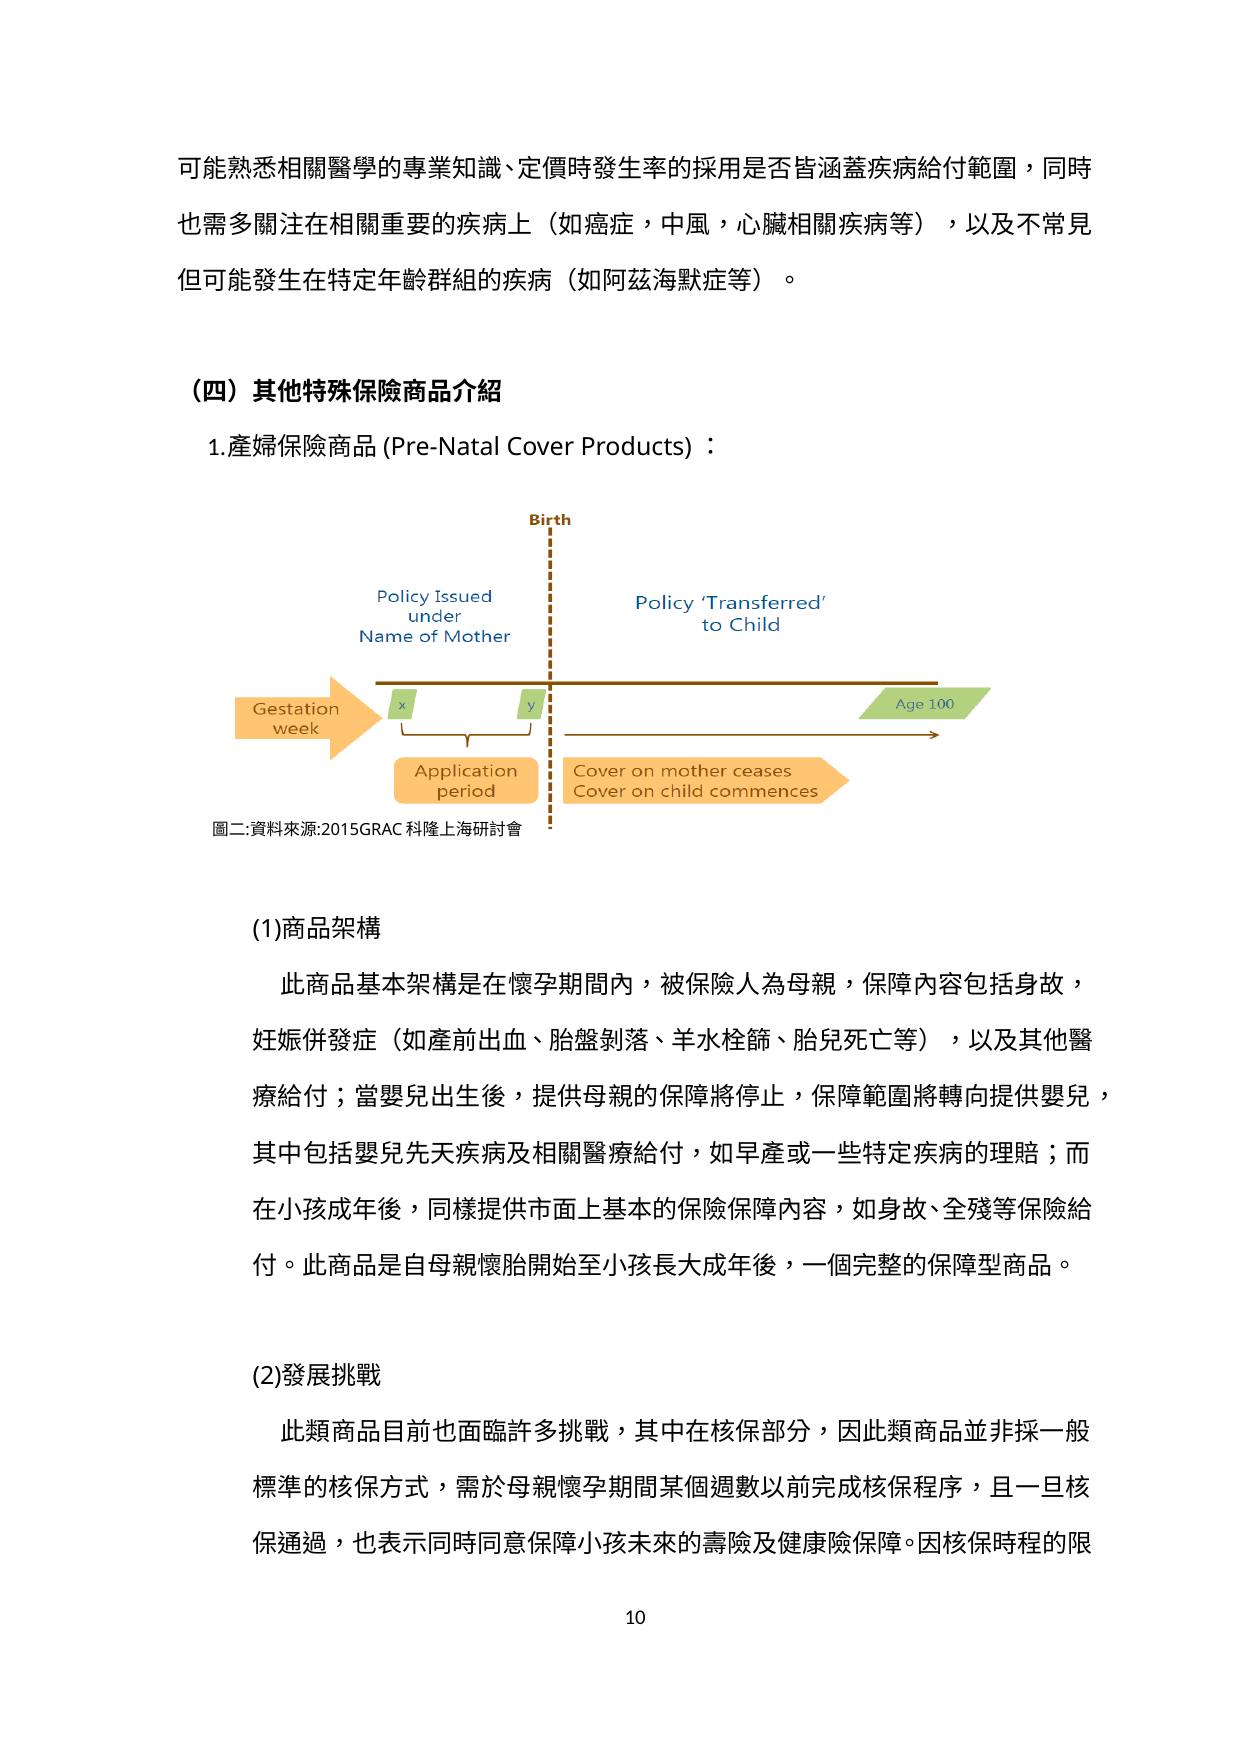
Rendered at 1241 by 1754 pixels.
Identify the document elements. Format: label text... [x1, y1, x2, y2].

text 可能熟悉相關醫學的專業知識、定價時發生率的採用是否皆涵蓋疾病給付範圍，同時也需多關注在相關重要的疾病上（如癌症，中風，心臟相關疾病等），以及不常見但可能發生在特定年齡群組的疾病（如阿茲海默症等）。 [177, 148, 1092, 298]
text (2)發展挑戰 [252, 1355, 1092, 1392]
picture [231, 500, 1007, 850]
text （四）其他特殊保險商品介紹 [177, 370, 1092, 408]
text 圖二:資料來源:2015GRAC科隆上海研討會 [1008, 809, 1092, 847]
text 圖二:資料來源:2015GRAC科隆上海研討會 [177, 809, 231, 847]
text 此類商品目前也面臨許多挑戰，其中在核保部分，因此類商品並非採一般標準的核保方式，需於母親懷孕期間某個週數以前完成核保程序，且一旦核保通過，也表示同時同意保障小孩未來的壽險及健康險保障。因核保時程的限制，對於需有完整且詳細產婦健康及掃描報告判斷，以及逆選擇風險等問題都須嚴加留意，因此在定價、核保及理賠上都應更加謹慎；而在行銷上，也因目標客戶族群相對集中，行銷計畫的完整規劃也是必要的；在國家制度上，由於保障範圍可能包含尚未出生的嬰兒，某些國家在目前法律上尚不被允許。 [252, 1411, 1092, 1561]
text (1)商品架構 [252, 908, 1092, 946]
text 此商品基本架構是在懷孕期間內，被保險人為母親，保障內容包括身故，妊娠併發症（如產前出血、胎盤剝落、羊水栓篩、胎兒死亡等），以及其他醫療給付；當嬰兒出生後，提供母親的保障將停止，保障範圍將轉向提供嬰兒，其中包括嬰兒先天疾病及相關醫療給付，如早產或一些特定疾病的理賠；而在小孩成年後，同樣提供市面上基本的保險保障內容，如身故、全殘等保險給付。此商品是自母親懷胎開始至小孩長大成年後，一個完整的保障型商品。 [252, 964, 1092, 1282]
list 產婦保險商品 (Pre-Natal Cover Products) ： [207, 426, 1092, 463]
